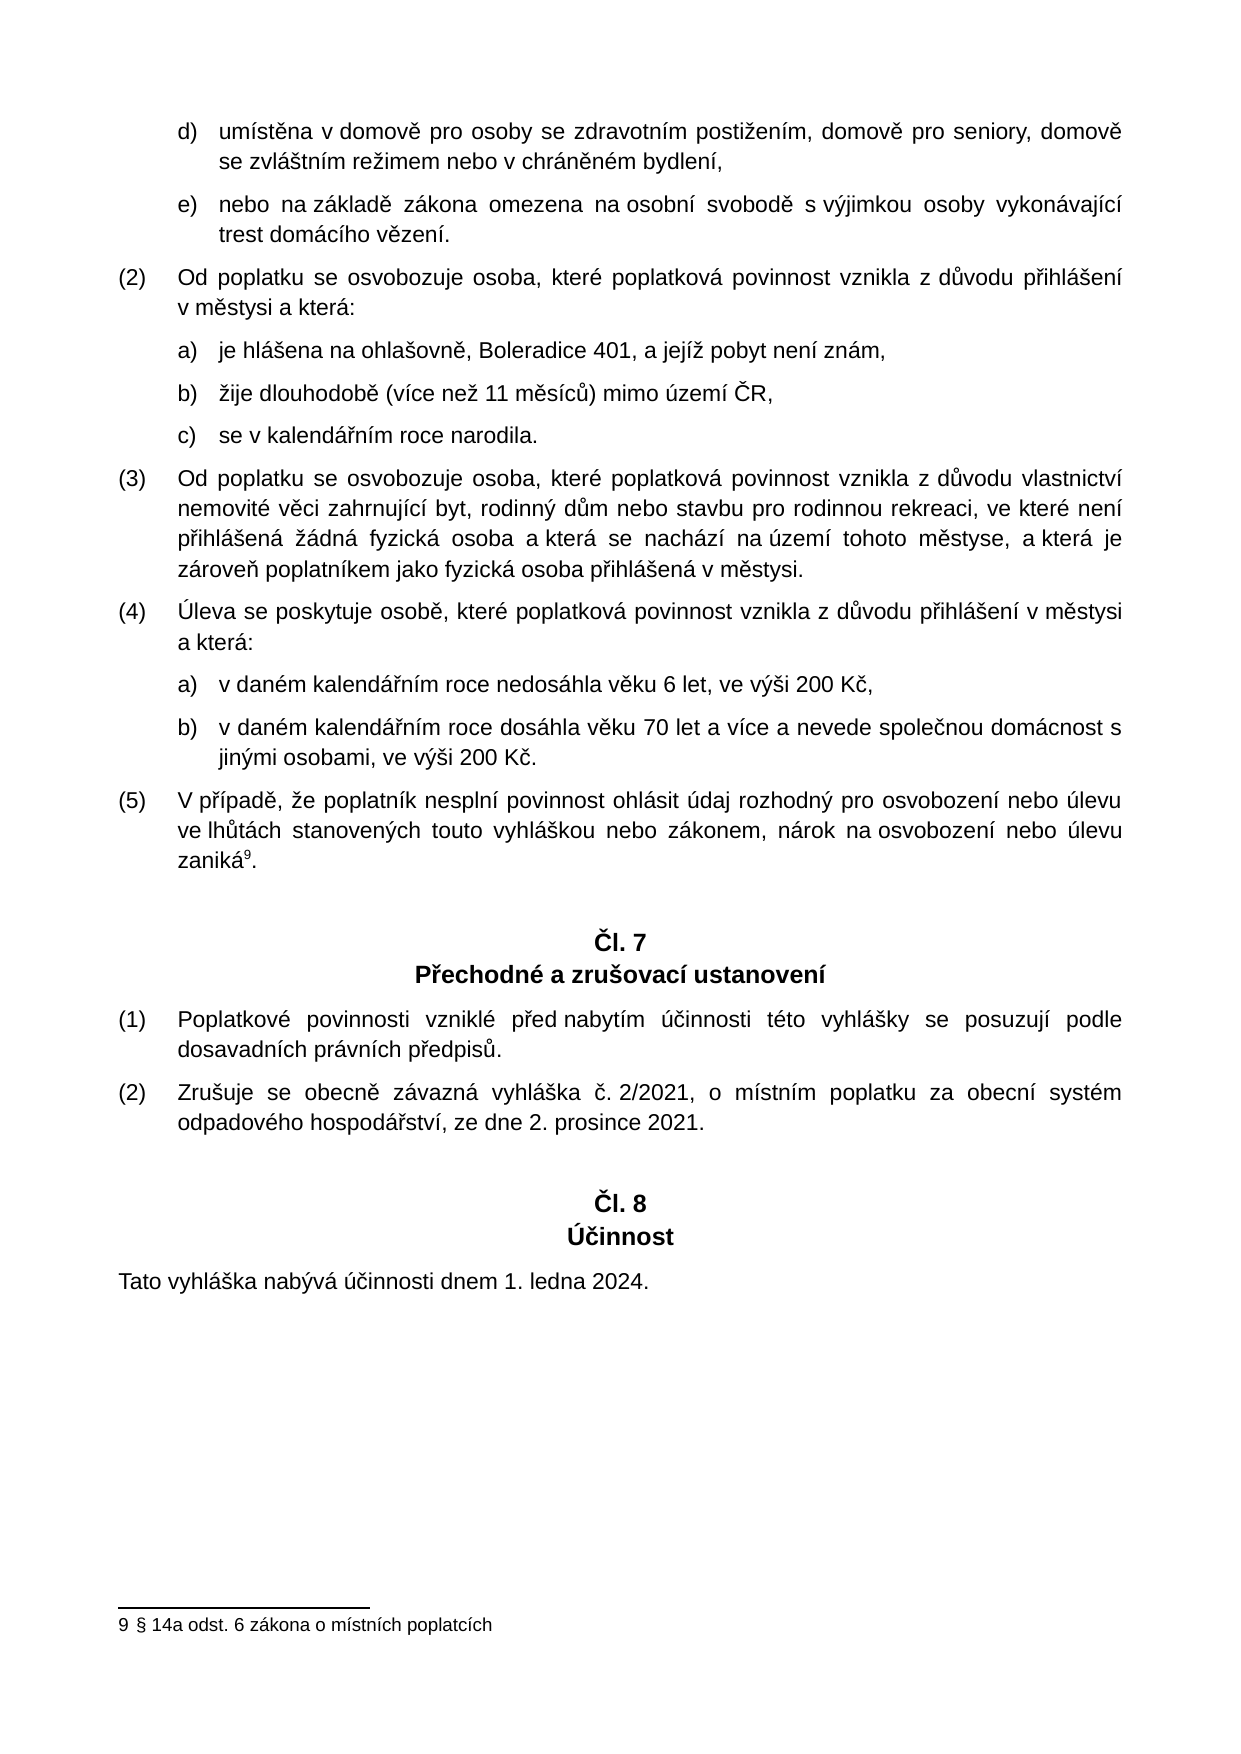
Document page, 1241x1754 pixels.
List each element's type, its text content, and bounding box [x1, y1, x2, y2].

list Od poplatku se osvobozuje osoba, které poplatková povinnost vznikla z důvodu přihlášení v městysi a která: [118, 264, 1122, 321]
list se v kalendářním roce narodila. [177, 422, 1122, 449]
list V případě, že poplatník nesplní povinnost ohlásit údaj rozhodný pro osvobození nebo úlevu ve lhůtách stanovených touto vyhláškou nebo zákonem, nárok na osvobození nebo úlevu zaniká. [118, 787, 1122, 874]
list nebo na základě zákona omezena na osobní svobodě s výjimkou osoby vykonávající trest domácího vězení. [177, 191, 1122, 248]
list § 14a odst. 6 zákona o místních poplatcích [118, 1614, 1122, 1635]
text Tato vyhláška nabývá účinnosti dnem 1. ledna 2024. [118, 1268, 1122, 1294]
list Úleva se poskytuje osobě, které poplatková povinnost vznikla z důvodu přihlášení v městysi a která: [118, 598, 1122, 655]
list Zrušuje se obecně závazná vyhláška č. 2/2021, o místním poplatku za obecní systém odpadového hospodářství, ze dne 2. prosince 2021. [118, 1079, 1122, 1136]
list Od poplatku se osvobozuje osoba, které poplatková povinnost vznikla z důvodu vlastnictví nemovité věci zahrnující byt, rodinný dům nebo stavbu pro rodinnou rekreaci, ve které není přihlášená žádná fyzická osoba a která se nachází na území tohoto městyse, a která je zároveň poplatníkem jako fyzická osoba přihlášená v městysi. [118, 465, 1122, 582]
list je hlášena na ohlašovně, Boleradice 401, a jejíž pobyt není znám, [177, 337, 1122, 363]
list umístěna v domově pro osoby se zdravotním postižením, domově pro seniory, domově se zvláštním režimem nebo v chráněném bydlení, [177, 118, 1122, 175]
list v daném kalendářním roce dosáhla věku 70 let a více a nevede společnou domácnost s jinými osobami, ve výši 200 Kč. [177, 714, 1122, 771]
subtitle Čl. 8 Účinnost [118, 1189, 1122, 1251]
subtitle Čl. 7 Přechodné a zrušovací ustanovení [118, 927, 1122, 989]
list žije dlouhodobě (více než 11 měsíců) mimo území ČR, [177, 379, 1122, 406]
list Poplatkové povinnosti vzniklé před nabytím účinnosti této vyhlášky se posuzují podle dosavadních právních předpisů. [118, 1006, 1122, 1063]
list v daném kalendářním roce nedosáhla věku 6 let, ve výši 200 Kč, [177, 671, 1122, 698]
